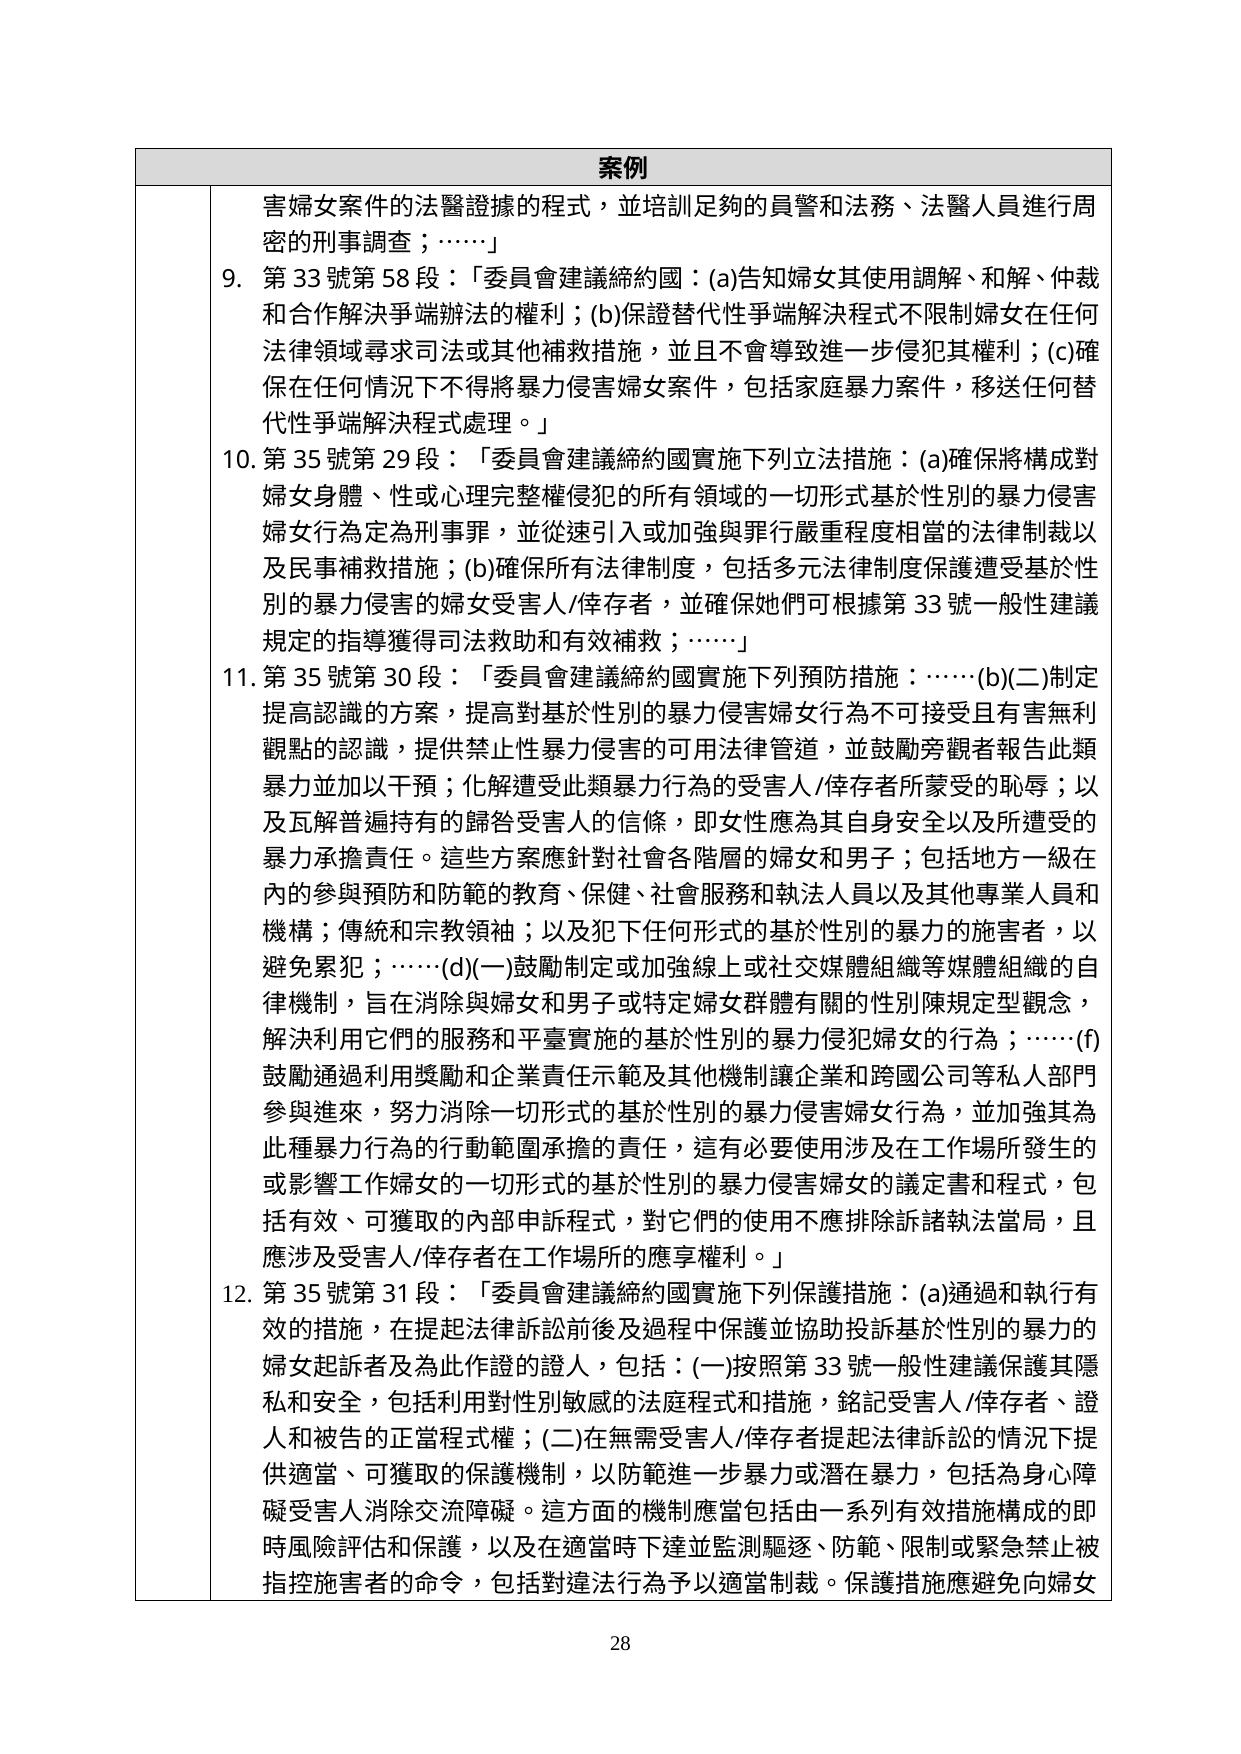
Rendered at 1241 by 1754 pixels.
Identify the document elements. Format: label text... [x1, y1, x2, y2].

table_cell CEDAW條文： 第2條：「締約各國譴責對婦女一切形式的歧視，協議立即用一切適當辦法，推行消除對婦女歧視的政策。為此目的，承擔：……（b）採取適當立法和其他措施，包括在適當情況下實行制裁，以禁止對婦女的一切歧視；（c）為婦女確立與男子平等權利的法律保護，通過各國的主管法庭及其他公共機構，保證切實保護婦女不受任何歧視；（d）不採取任何歧視婦女的行為或做法，並保證政府當局和公共機構的行動都不違背這項義務；（e）採取一切適當措施，消除任何個人、組織或企業對婦女的歧視；（f）採取一切適當措施，包括制定法律，以修改或廢除構成對婦女歧視的現行法律、規章、習俗和慣例；……」 一般性建議： 第19號第6段：「《公約》第1條界定對婦女的歧視。歧視的定義包括基於性別的暴力，即針對其為女性而施加暴力或不成比例地影響女性。包括身體、心理或性的傷害、痛苦、施加威脅、壓制和剝奪其他行動自由。基於性別的暴力可能違犯《公約》的具體條款，不論這些條款是否明文提到暴力。」 第19號第7段：「基於性別的暴力，損害或阻礙婦女享有基於一般國際法或具體的人權公約所載列的人權和基本自由，符合《公約》第1條所指的歧視。該等權利和自由包含：……；(b)不受酷刑、不人道或有辱人格的待遇或懲罰的權利；……(d)自由和人身安全權利；(e)基於法律受平等保護權；……」 第19號第24段：「……消除對婦女歧視委員會建議：……(b)締約國應確保關於家庭暴力與虐待、性侵害、性攻擊及其他基於性別暴力的法律，均能充分保護所有婦女並且尊重其人格完整和尊嚴。應向受害者提供適當保護和支援服務。向司法和執法人員及其他公務員提供性別敏感度的培訓，對於有效執行《公約》是根本必要的；……(i)應提供有效的申訴程序和補救辦法，包括賠償損失；……(k)締約國應為家庭暴力、性侵害、性攻擊及其他基於性別的暴力的受害者建立服務或給予支助，包括收容所、特別受過訓練的保健工作者、康復和諮詢；……(t)締約國應採取一切必要的法律及其他措施，有效保護婦女不受基於性別的暴力，其他則包括：i.有效的法律措施，包括刑事處罰、民事補救和賠償措施，以保護婦女不受各種暴力，包括家庭暴力和虐待、工作單位的性攻擊和性騷擾；……iii.保護措施，包括為身為暴力受害者或易遭受暴力的婦女提供收容所、諮詢、康復和支助服務；……」 第28號第19段：「關於對婦女的暴力行為，第19號一般性建議指出，以性和性別為由對婦女的歧視，包括：基於性別的暴力、因婦女的性別而對之施加的暴力，或不成比例地影響婦女的暴力。……在防止、調查、起訴和懲處基於性別的暴力行為，締約國有恪盡職責的義務。」 第33號第15段：「關於可訴性，委員會建議締約國：(a)確保法律承認並納入權利和相關法律保護，提高司法系統對性別平等問題的敏感度；……(i)確保婦女人權維護者能夠獲得司法救助，並得到保護以免遭受騷擾、威脅、報復和暴力。」 第33號第16段：「關於司法系統的可得性，委員會建議締約國：……(b)在暴力侵害婦女的案件中，確保婦女能夠獲得經濟援助，使用危機中心、收容所、熱線，以及獲得醫療、心理社會和輔導服務；……」 第33號第17段：「關於司法系統的可及性，委員會建議締約國：……(f)建立司法救助中心，如包括各種法律和社會服務的“一站式服務中心”，以減少婦女為獲得司法救助而必須採取的步驟。這類中心可以在暴力侵害婦女行為、家庭問題、醫療衛生、社會保障、就業、財產和移民等領域為婦女提供法律諮詢和援助、提起法律程式和協調支助服務。所有婦女，包括貧困婦女和/或農村和偏遠地區婦女必須能夠利用這些中心；……」 第33號第51段：「委員會建議締約國：……(e)採取措施，包括制定立法，以保護婦女不受各種網路犯罪之害；……(g)採用保密和性別敏感的方式，以避免在任何法律程式中，包括在問訊、取證和其他相關調查程式中使婦女蒙羞，包括二次傷害暴力受害人；(h)審查證據規則及其實施，特別是在暴力侵害婦女案件中實施規則的情況，並採取措施，適當考慮到在刑事訴訟中受害人和被告人的公平審判權，確保舉證要求不致造成諸多限制、缺乏靈活性或受到性別陳規定型觀念影響；(i)改進本國刑事司法機關應對家庭暴力的能力，包括對緊急求援電話進行錄音，拍攝破壞財物和暴力跡象的圖片證據及考慮醫生和社會工作者的報告；即使沒有目擊證人，這些報告也可以顯示出暴力對受害人身心健康和社會福祉造成的嚴重影響；(j)採取措施保證婦女在申請保護令時不受不當延誤，並保證及時公正地審訊所有觸犯刑法的性別歧視案件，包括涉及暴力的案件；(k)為員警和醫務人員制定收集和保全暴力侵害婦女案件的法醫證據的程式，並培訓足夠的員警和法務、法醫人員進行周密的刑事調查；……」 第33號第58段：「委員會建議締約國：(a)告知婦女其使用調解、和解、仲裁和合作解決爭端辦法的權利；(b)保證替代性爭端解決程式不限制婦女在任何法律領域尋求司法或其他補救措施，並且不會導致進一步侵犯其權利；(c)確保在任何情況下不得將暴力侵害婦女案件，包括家庭暴力案件，移送任何替代性爭端解決程式處理。」 第35號第29段：「委員會建議締約國實施下列立法措施：(a)確保將構成對婦女身體、性或心理完整權侵犯的所有領域的一切形式基於性別的暴力侵害婦女行為定為刑事罪，並從速引入或加強與罪行嚴重程度相當的法律制裁以及民事補救措施；(b)確保所有法律制度，包括多元法律制度保護遭受基於性別的暴力侵害的婦女受害人/倖存者，並確保她們可根據第33號一般性建議規定的指導獲得司法救助和有效補救；……」 第35號第30段：「委員會建議締約國實施下列預防措施：……(b)(二)制定提高認識的方案，提高對基於性別的暴力侵害婦女行為不可接受且有害無利觀點的認識，提供禁止性暴力侵害的可用法律管道，並鼓勵旁觀者報告此類暴力並加以干預；化解遭受此類暴力行為的受害人/倖存者所蒙受的恥辱；以及瓦解普遍持有的歸咎受害人的信條，即女性應為其自身安全以及所遭受的暴力承擔責任。這些方案應針對社會各階層的婦女和男子；包括地方一級在內的參與預防和防範的教育、保健、社會服務和執法人員以及其他專業人員和機構；傳統和宗教領袖；以及犯下任何形式的基於性別的暴力的施害者，以避免累犯；……(d)(一)鼓勵制定或加強線上或社交媒體組織等媒體組織的自律機制，旨在消除與婦女和男子或特定婦女群體有關的性別陳規定型觀念，解決利用它們的服務和平臺實施的基於性別的暴力侵犯婦女的行為；……(f)鼓勵通過利用獎勵和企業責任示範及其他機制讓企業和跨國公司等私人部門參與進來，努力消除一切形式的基於性別的暴力侵害婦女行為，並加強其為此種暴力行為的行動範圍承擔的責任，這有必要使用涉及在工作場所發生的或影響工作婦女的一切形式的基於性別的暴力侵害婦女的議定書和程式，包括有效、可獲取的內部申訴程式，對它們的使用不應排除訴諸執法當局，且應涉及受害人/倖存者在工作場所的應享權利。」 第35號第31段：「委員會建議締約國實施下列保護措施：(a)通過和執行有效的措施，在提起法律訴訟前後及過程中保護並協助投訴基於性別的暴力的婦女起訴者及為此作證的證人，包括：(一)按照第33號一般性建議保護其隱私和安全，包括利用對性別敏感的法庭程式和措施，銘記受害人/倖存者、證人和被告的正當程式權；(二)在無需受害人/倖存者提起法律訴訟的情況下提供適當、可獲取的保護機制，以防範進一步暴力或潛在暴力，包括為身心障礙受害人消除交流障礙。這方面的機制應當包括由一系列有效措施構成的即時風險評估和保護，以及在適當時下達並監測驅逐、防範、限制或緊急禁止被指控施害者的命令，包括對違法行為予以適當制裁。保護措施應避免向婦女受害人/倖存者強加不必要的經濟、官僚主義或個人負擔。施害者或被指控施害者在訴訟程式中及訴訟之後的權利或權利主張，包括在財產、隱私、兒童監護、獲得機會、聯絡和探訪方面的權利或權利主張應由婦女和兒童享有的生命及身體、性和心理完整的人權決定，並受兒童最高利益的原則指導；(三)確保婦女受害人/倖存者及其家庭成員無償獲得經濟援助，或低價獲得高品質的法律援助，醫療、社會心理和諮詢服務，教育，可負擔得起的住房、土地、兒童保育、培訓和就業機會。保健服務應針對創傷提供，並包括及時和全面的心理、性和生殖健康服務，包括緊急避孕和愛滋病毒的接觸後防禦。締約國應提供專業化的婦女支助服務，例如，提供全天候的免費救助熱線，足夠數量的安全、配備齊全的危機、支助和轉診中心，並視需要為婦女及其子女和其他家庭成員提供適當住所；(四)為居住在寄宿式護理院、庇護營和剝奪自由場所等公共機構的婦女提供與基於性別的暴力有關的保護和支助措施；(五)建立並實施適當的多部門轉介機制，確保此類行為的倖存者有效獲得全面的服務，確保非政府婦女組織充分參與並與之開展合作；(b)確保關乎受害人/倖存者的所有法律程式、保護和支援措施以及服務尊重並加強她們的自主性。締約國應將它們提供給所有婦女，特別是那些受交叉形式的歧視影響的婦女，考慮其子女及其他受撫養人的具體需求，使之可在全國範圍內獲取，且不論居民身份如何、或能力如何，或提供給願意配合對被指控的施害者提起法律訴訟的人。締約國還應尊重不駁回原則；……」 第35號第32段：「委員會建議締約國採取下列有關起訴和懲罰基於性別的暴力侵害婦女行為的措施：(a)確保受害人可有效訴諸法院和法庭，相關當局對基於性別的暴力侵害婦女行為的所有案件做出有效應對，包括適用刑事法，並視情況以公平、公正、及時、高效的方式正式起訴被控施害者，並施以適當懲罰。不應將費用或法院收費強加給受害人/倖存者；(b)確保不對基於性別的暴力侵害婦女行為強制適用非訴訟糾紛解決程式，包括調解與和解。這些程式應僅在專業小組在以往的評價中確保征得受害人自願、知情的同意且無跡象表明對受害人/倖存者或其家庭成員造成進一步風險時使用，並且在使用時應予以嚴格規範。這些程式應增強受害人/倖存者的權能，並由經過專門訓練瞭解並適當干預基於性別的暴力侵害婦女行為的案件的專家提供，確保充分保護婦女和兒童的權利，並以不帶成見或不再使婦女受害的方式進行干預。非訴訟糾紛解決程式不應妨礙婦女訴諸正式司法。」 第35號第33段：「委員會建議締約國在賠償方面實施以下措施：(a)為遭受基於性別的暴力侵害婦女行為的受害人/倖存者提供有效賠償。按照第28號一般性建議、第30號一般性建議和第33號一般性建議，這些補償應包括不同的措施，例如金錢補償，提供法律、社會和保健服務，包括有助於全面康復的性、生殖和心理健康服務，以及抵償和保證不再發生。這樣的補救措施應適足、從速歸責、全面、與所受傷害嚴重程度相稱；(b)設立賠償專項基金，或將撥款納入現有基金的預算中，包括納入過渡司法機制下，用以賠償遭受基於性別的暴力侵害婦女行為的受害人。締約國應執行不妨礙受害人/倖存者尋求司法補救的行政性賠償權利的計畫，制定轉型式賠償方案，幫助解決導致或極大推動侵犯行為的歧視根源或不利處境，同時考慮到個人、制度和架構各方面。應優先考慮受害人/倖存者的能動性、願望、決定、安全、尊嚴和完整性。」 第36號第69段：「委員會建議締約國採取以下措施，遏制對女童和婦女進行與教育機構和學校教育相關的暴力行為，從而保護她們獲得尊重和尊嚴的權利：(a)頒佈和實施適當的法律、政策和程式，以禁止和消除在教育機構內和周圍對女童和婦女的暴力行為，包括語言和精神虐待、盯梢騷擾、性騷擾和性暴力、身體暴力和剝削；……(c)確保在學校受到暴力影響的婦女和女童能有效訴諸司法和獲得補救；(d)處理暴力侵害女童和婦女的案件，具體途徑包括保密和獨立的報告機制、有效的調查、適當情況下提起刑事訴訟、對施害者給予恰當的處罰以及為受害者和倖存者提供服務；(e)確保所有女童和婦女在教育機構遭受暴力侵害的案件被舉報和記錄，在聘用學校工作人員之前調查其犯罪記錄，並制定和實施適用於所有學校工作人員和學生的行為守則；(f)通過若干國家行動計畫解決與學校有關的暴力侵害女童行為，包括學校的準則，並在早期干預戰略方面對教師和學生進行強制培訓，以解決對女童的性騷擾和暴力；(g)指定一個預防和調查教育機構中暴力事件的政府機制，並提供充足的公共資金，以解決這一問題；(h)為遭受暴力侵害的女童提供支助服務，包括諮詢、醫療、……」 第36號第72段：「委員會建議，儘管網路欺淩並非總是植根於學校，但締約國在學校採取下列措施保護女童：(a)提醒父母這一現象的蔓延以及可能對女童造成的影響；(b)制訂全面方案，向教師、學生和家長介紹網路欺淩可能的形式及其潛在影響，並為遭受網路欺淩的受害學生提供諮詢和支援；(c)制定確保學校的現有技術不用於網路欺淩的政策，並監測政策的執行情況；(d)通過建立同齡人和教師諮詢服務、學校熱點以及匿名舉報熱線，建立學生可隨時用來報告此類事件的多個管道；(e)告知女童從事此種行為對她們健康和福祉的後果以及可能適用的制裁；(f)頒佈界定和懲處所有形式的基於信通技術和線上騷擾婦女和女童行為的法律。」 [211, 186, 1111, 1600]
table_header 案例 [136, 149, 1111, 185]
table_cell [136, 186, 210, 1600]
